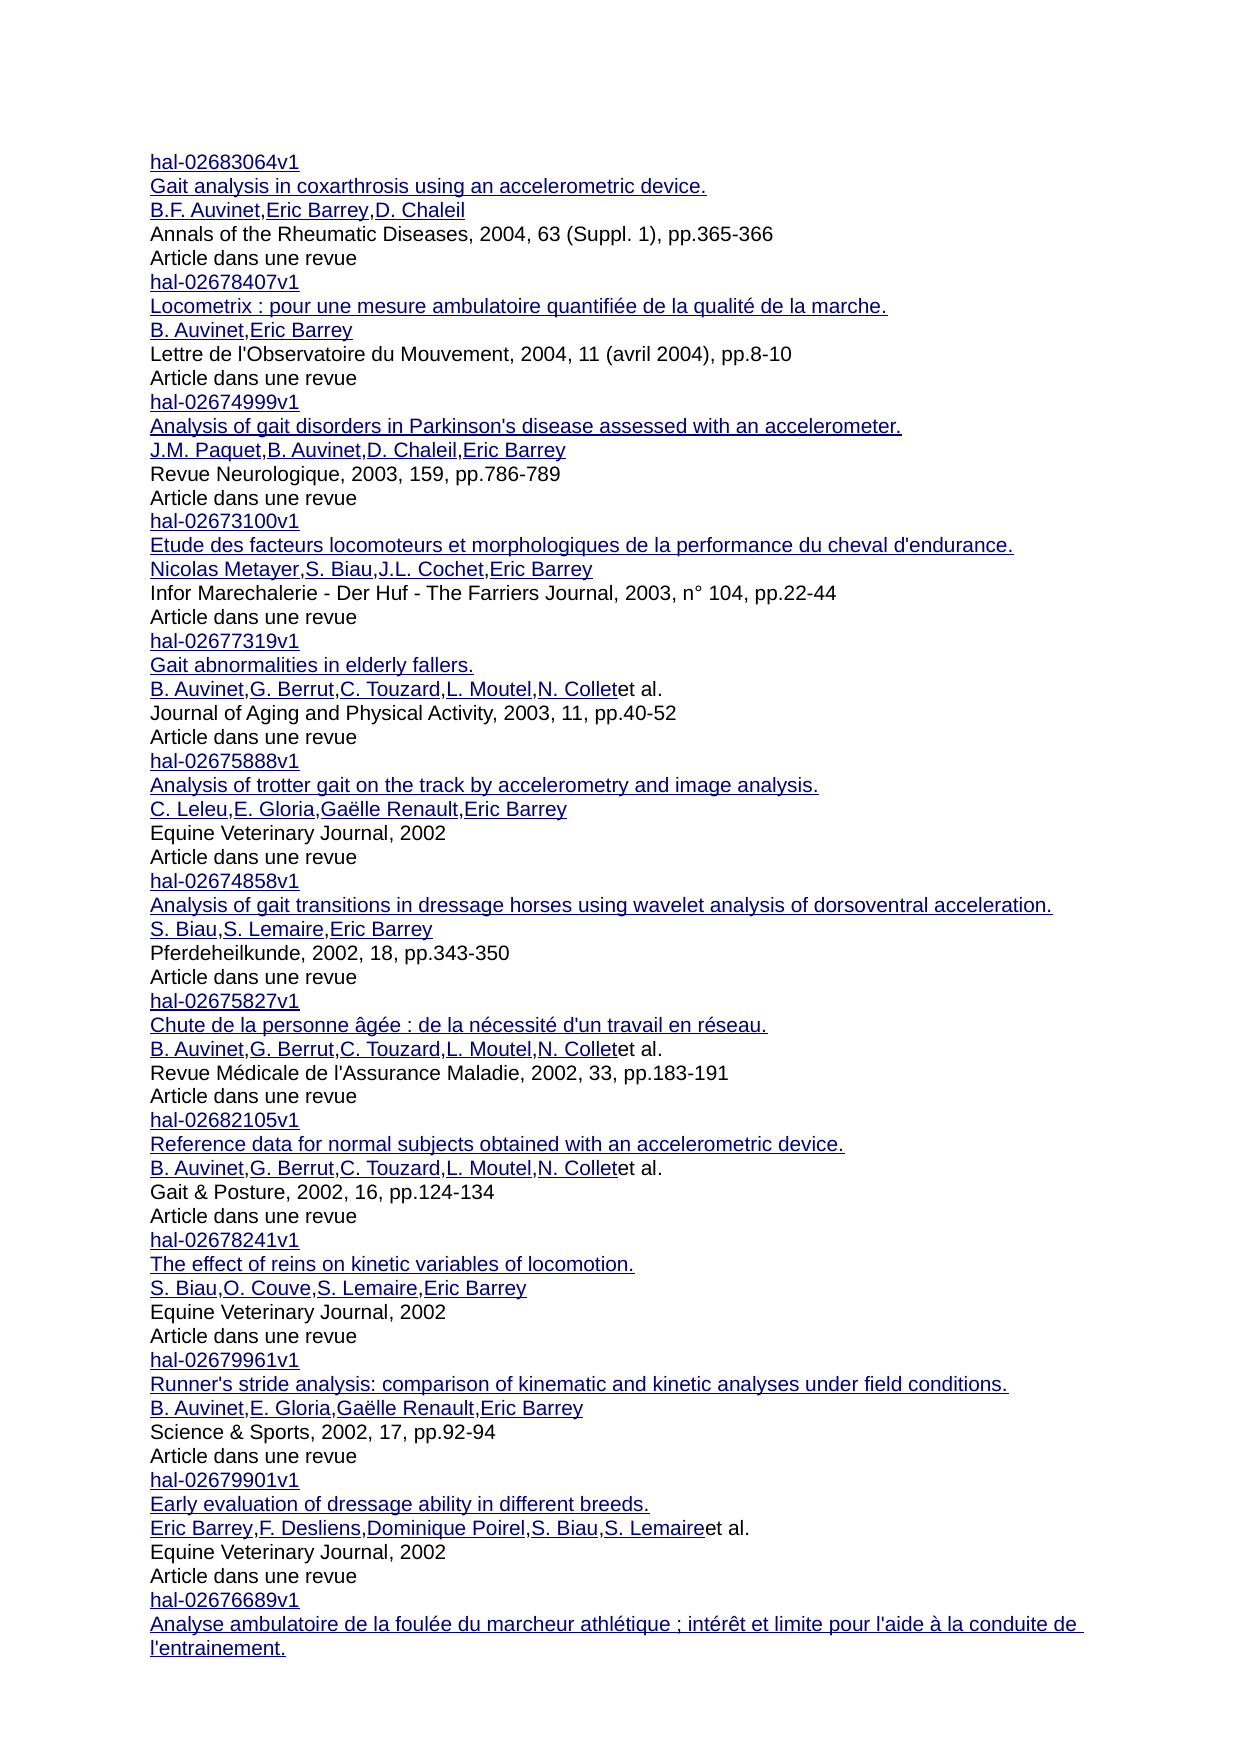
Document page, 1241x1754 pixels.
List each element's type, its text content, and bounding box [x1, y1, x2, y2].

table_cell Etude des facteurs locomoteurs et morphologiques de la performance du cheval d'endurance. Nicolas Metayer,S. Biau,J.L. Cochet,Eric Barrey Infor Marechalerie - Der Huf - The Farriers Journal, 2003, n° 104, pp.22-44 Article dans une revue hal-02677319v1 [150, 533, 1090, 653]
table_cell Locometrix : pour une mesure ambulatoire quantifiée de la qualité de la marche. B. Auvinet,Eric Barrey Lettre de l'Observatoire du Mouvement, 2004, 11 (avril 2004), pp.8-10 Article dans une revue hal-02674999v1 [150, 294, 1090, 413]
table_cell Early evaluation of dressage ability in different breeds. Eric Barrey,F. Desliens,Dominique Poirel,S. Biau,S. Lemaireet al. Equine Veterinary Journal, 2002 Article dans une revue hal-02676689v1 [150, 1492, 1090, 1611]
table_cell Analysis of trotter gait on the track by accelerometry and image analysis. C. Leleu,E. Gloria,Gaëlle Renault,Eric Barrey Equine Veterinary Journal, 2002 Article dans une revue hal-02674858v1 [150, 773, 1090, 893]
table_cell Analysis of gait disorders in Parkinson's disease assessed with an accelerometer. J.M. Paquet,B. Auvinet,D. Chaleil,Eric Barrey Revue Neurologique, 2003, 159, pp.786-789 Article dans une revue hal-02673100v1 [150, 414, 1090, 533]
table_cell Chute de la personne âgée : de la nécessité d'un travail en réseau. B. Auvinet,G. Berrut,C. Touzard,L. Moutel,N. Colletet al. Revue Médicale de l'Assurance Maladie, 2002, 33, pp.183-191 Article dans une revue hal-02682105v1 [150, 1013, 1090, 1132]
table_cell Analyse ambulatoire de la foulée du marcheur athlétique ; intérêt et limite pour l'aide à la conduite de l'entrainement. [150, 1611, 1090, 1659]
table_cell Gait analysis in coxarthrosis using an accelerometric device. B.F. Auvinet,Eric Barrey,D. Chaleil Annals of the Rheumatic Diseases, 2004, 63 (Suppl. 1), pp.365-366 Article dans une revue hal-02678407v1 [150, 174, 1090, 294]
table_cell Analysis of gait transitions in dressage horses using wavelet analysis of dorsoventral acceleration. S. Biau,S. Lemaire,Eric Barrey Pferdeheilkunde, 2002, 18, pp.343-350 Article dans une revue hal-02675827v1 [150, 893, 1090, 1012]
table_cell Reference data for normal subjects obtained with an accelerometric device. B. Auvinet,G. Berrut,C. Touzard,L. Moutel,N. Colletet al. Gait & Posture, 2002, 16, pp.124-134 Article dans une revue hal-02678241v1 [150, 1132, 1090, 1252]
table_cell Gait abnormalities in elderly fallers. B. Auvinet,G. Berrut,C. Touzard,L. Moutel,N. Colletet al. Journal of Aging and Physical Activity, 2003, 11, pp.40-52 Article dans une revue hal-02675888v1 [150, 653, 1090, 773]
table_cell The effect of reins on kinetic variables of locomotion. S. Biau,O. Couve,S. Lemaire,Eric Barrey Equine Veterinary Journal, 2002 Article dans une revue hal-02679961v1 [150, 1252, 1090, 1372]
table_cell Runner's stride analysis: comparison of kinematic and kinetic analyses under field conditions. B. Auvinet,E. Gloria,Gaëlle Renault,Eric Barrey Science & Sports, 2002, 17, pp.92-94 Article dans une revue hal-02679901v1 [150, 1372, 1090, 1492]
table_cell hal-02683064v1 [150, 150, 1090, 174]
